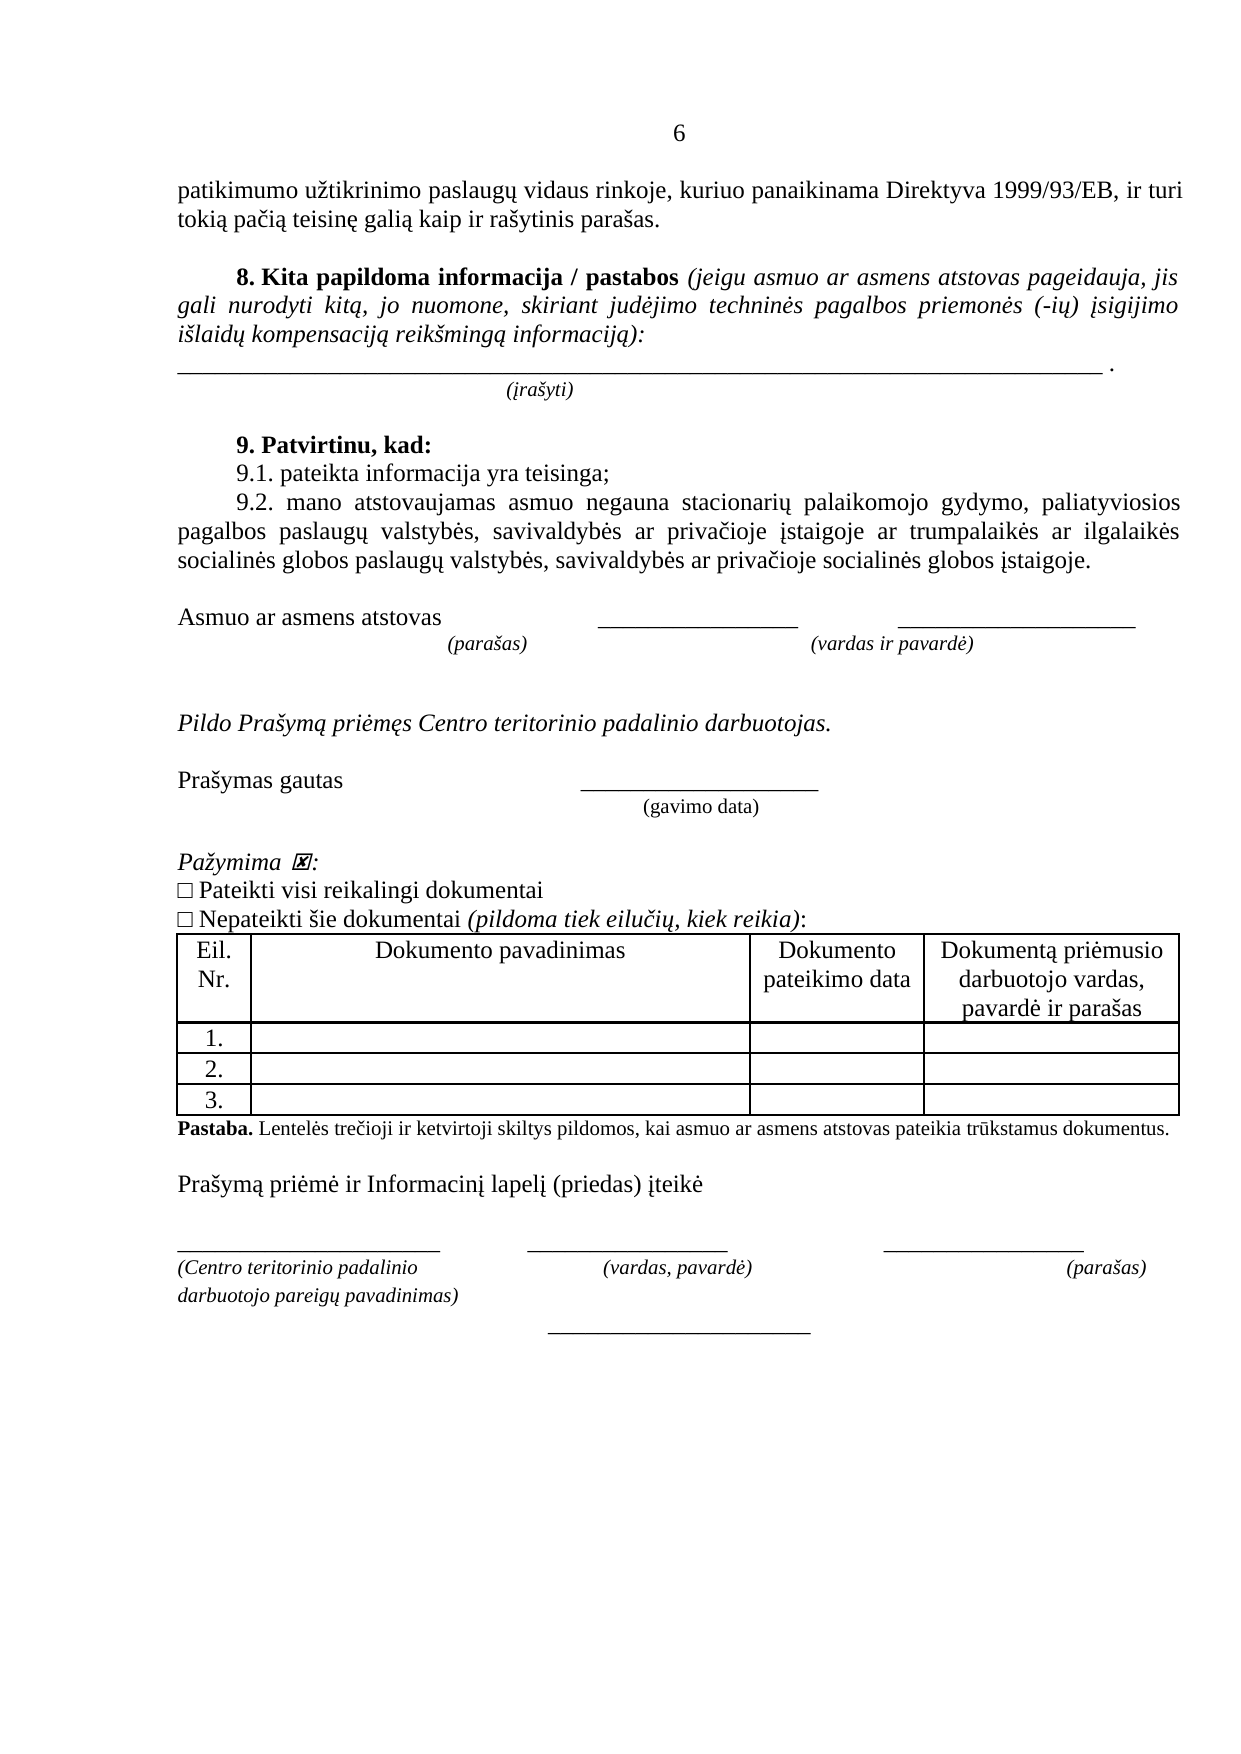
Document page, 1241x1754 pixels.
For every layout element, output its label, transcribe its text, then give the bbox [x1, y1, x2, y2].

table_cell [252, 1054, 749, 1083]
text (gavimo data) [302, 794, 1181, 818]
table_cell 3. [178, 1085, 250, 1114]
table_cell [751, 1024, 923, 1052]
table_header Dokumento pavadinimas [252, 935, 749, 1021]
text patikimumo užtikrinimo paslaugų vidaus rinkoje, kuriuo panaikinama Direktyva 1999/93/EB, ir turi tokią pačią teisinę galią kaip ir rašytinis parašas. [177, 176, 1184, 233]
text darbuotojo pareigų pavadinimas) [177, 1279, 1181, 1308]
text Pažymima : [177, 847, 1181, 876]
table_cell 1. [178, 1024, 250, 1052]
text Pildo Prašymą priėmęs Centro teritorinio padalinio darbuotojas. [177, 708, 1181, 737]
text Asmuo ar asmens atstovas ________________ ___________________ [177, 602, 1181, 631]
table_header Eil. Nr. [178, 935, 250, 1021]
text __________________________________________________________________________ . [177, 348, 1181, 377]
text (Centro teritorinio padalinio (vardas, pavardė) (parašas) [177, 1255, 1181, 1279]
text (parašas) (vardas ir pavardė) [312, 631, 1181, 655]
text Prašymas gautas ___________________ [177, 765, 1181, 794]
table_cell [751, 1085, 923, 1114]
table_header Dokumentą priėmusio darbuotojo vardas, pavardė ir parašas [925, 935, 1178, 1021]
text (įrašyti) [447, 377, 1181, 401]
text Prašymą priėmė ir Informacinį lapelį (priedas) įteikė [177, 1169, 1181, 1198]
text _____________________ ________________ ________________ [177, 1226, 1181, 1255]
text Pastaba. Lentelės trečioji ir ketvirtoji skiltys pildomos, kai asmuo ar asmens atstovas pateikia trūkstamus dokumentus. [177, 1116, 1181, 1140]
text _____________________ [177, 1308, 1181, 1337]
text 9.2. mano atstovaujamas asmuo negauna stacionarių palaikomojo gydymo, paliatyviosios pagalbos paslaugų valstybės, savivaldybės ar privačioje įstaigoje ar trumpalaikės ar ilgalaikės socialinės globos paslaugų valstybės, savivaldybės ar privačioje socialinės globos įstaigoje. [177, 487, 1181, 573]
table_header Dokumento pateikimo data [751, 935, 923, 1021]
text 9. Patvirtinu, kad: [177, 430, 1181, 458]
table_cell 2. [178, 1054, 250, 1083]
table_cell [925, 1054, 1178, 1083]
text 8. Kita papildoma informacija / pastabos (jeigu asmuo ar asmens atstovas pageidauja, jis gali nurodyti kitą, jo nuomone, skiriant judėjimo techninės pagalbos priemonės (-ių) įsigijimo išlaidų kompensaciją reikšmingą informaciją): [177, 262, 1181, 348]
text □ Nepateikti šie dokumentai (pildoma tiek eilučių, kiek reikia): [177, 904, 1181, 933]
table_cell [925, 1085, 1178, 1114]
table_cell [252, 1085, 749, 1114]
text □ Pateikti visi reikalingi dokumentai [177, 876, 1181, 904]
table_cell [252, 1024, 749, 1052]
table_cell [925, 1024, 1178, 1052]
text 9.1. pateikta informacija yra teisinga; [177, 458, 1181, 487]
table_cell [751, 1054, 923, 1083]
